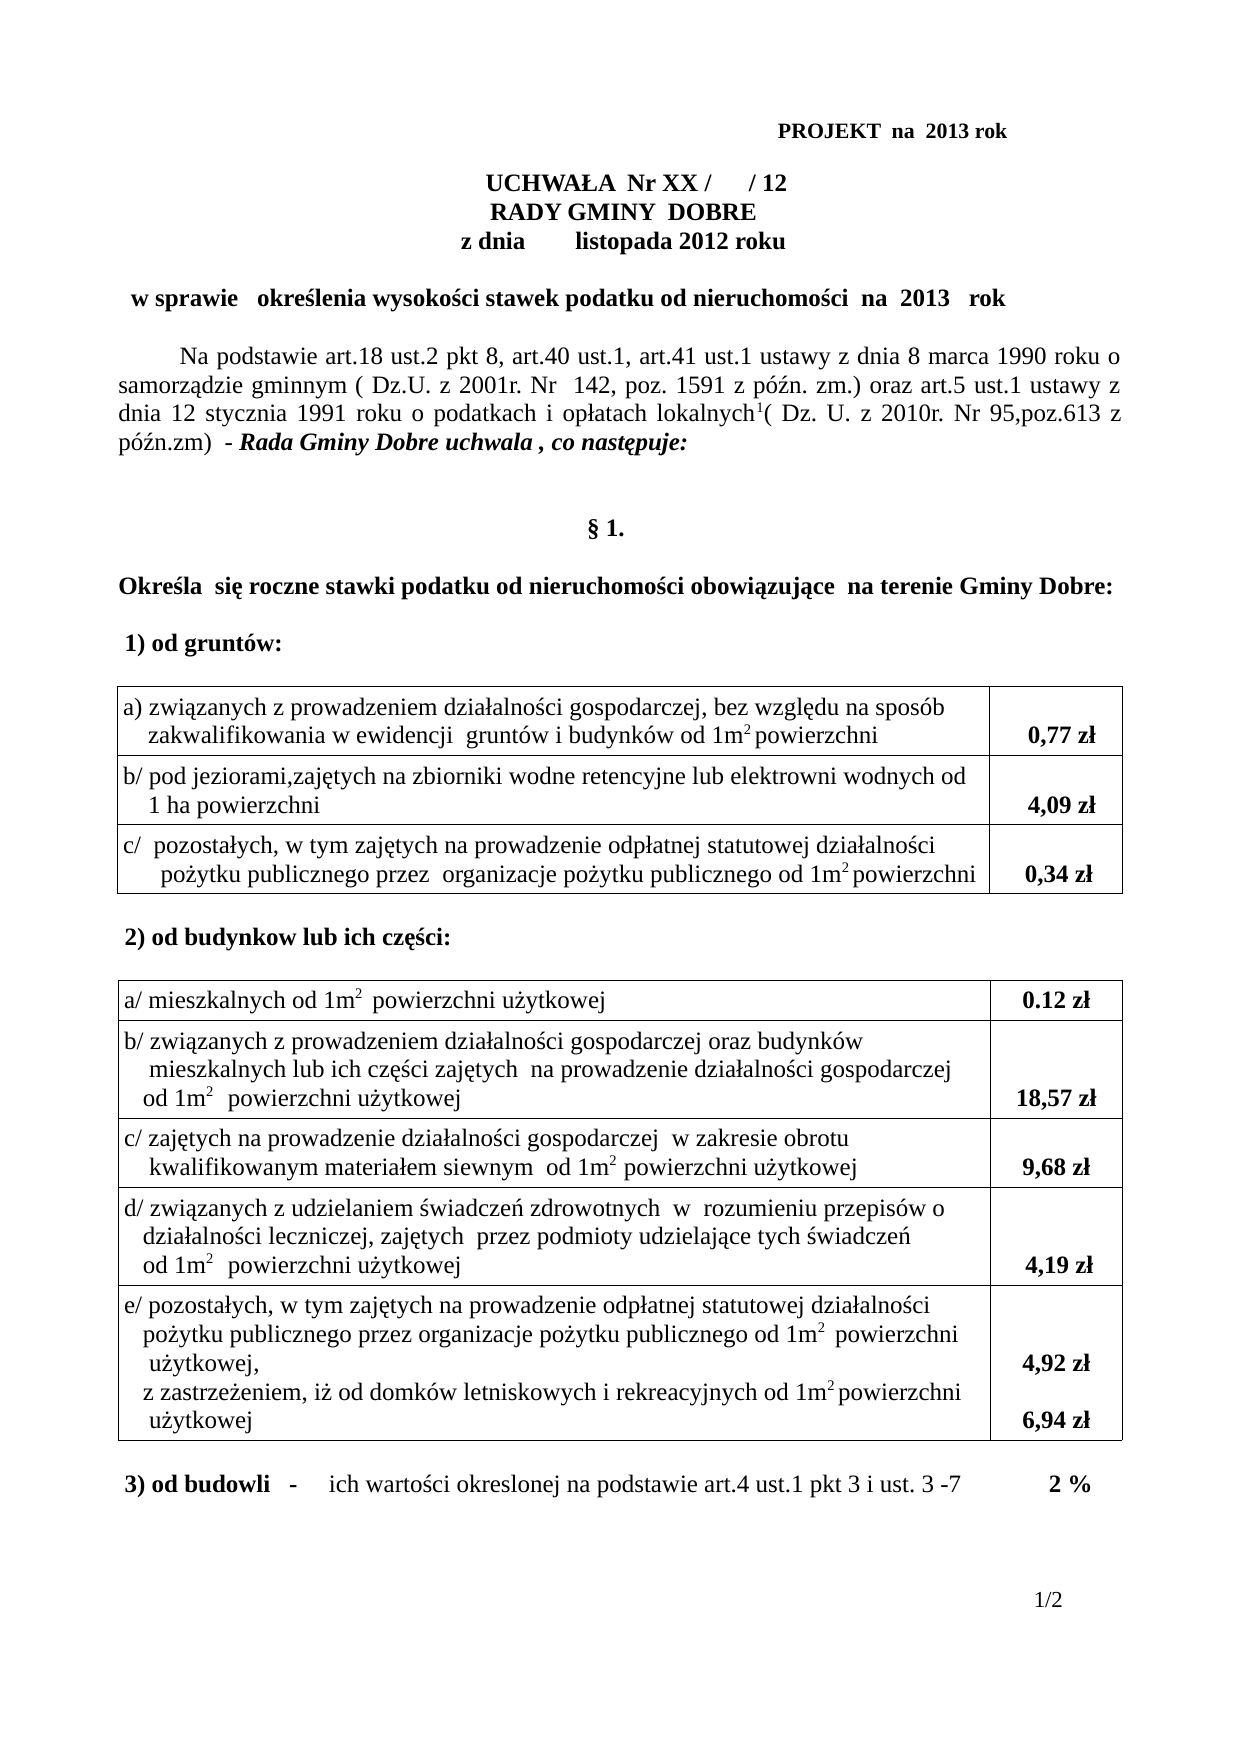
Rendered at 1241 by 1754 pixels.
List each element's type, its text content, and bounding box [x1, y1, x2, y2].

list 2) od budynkow lub ich części: [87, 922, 1122, 951]
text UCHWAŁA Nr XX / / 12 [118, 168, 1122, 197]
table_cell c/ zajętych na prowadzenie działalności gospodarczej w zakresie obrotu kwalifikowanym materiałem siewnym od 1m2 powierzchni użytkowej [119, 1119, 990, 1187]
table_cell 4,92 zł 6,94 zł [991, 1286, 1122, 1440]
table_header 0,12 zł [991, 981, 1122, 1020]
table_cell 4,09 zł [990, 756, 1122, 824]
text § 1. [118, 513, 1122, 542]
text PROJEKT na 2013 rok [118, 118, 1122, 143]
text RADY GMINY DOBRE [118, 197, 1122, 226]
table_cell b/ pod jeziorami,zajętych na zbiorniki wodne retencyjne lub elektrowni wodnych od 1 ha powierzchni [118, 756, 989, 824]
text Określa się roczne stawki podatku od nieruchomości obowiązujące na terenie Gminy Dobre: [118, 571, 1122, 600]
text Na podstawie art.18 ust.2 pkt 8, art.40 ust.1, art.41 ust.1 ustawy z dnia 8 marca 1990 roku o samorządzie gminnym ( Dz.U. z 2001r. Nr 142, poz. 1591 z późn. zm.) oraz art.5 ust.1 ustawy z dnia 12 stycznia 1991 roku o podatkach i opłatach lokalnych1( Dz. U. z 2010r. Nr 95,poz.613 z późn.zm) - Rada Gminy Dobre uchwala , co następuje: [118, 341, 1122, 456]
list 1) od gruntów: [124, 628, 1122, 657]
table_cell c/ pozostałych, w tym zajętych na prowadzenie odpłatnej statutowej działalności pożytku publicznego przez organizacje pożytku publicznego od 1m2 powierzchni [118, 825, 989, 893]
table_cell 18,57 zł [991, 1021, 1122, 1118]
table_cell e/ pozostałych, w tym zajętych na prowadzenie odpłatnej statutowej działalności pożytku publicznego przez organizacje pożytku publicznego od 1m2 powierzchni użytkowej, z zastrzeżeniem, iż od domków letniskowych i rekreacyjnych od 1m2 powierzchni użytkowej [119, 1286, 990, 1440]
table_cell 0,34 zł [990, 825, 1122, 893]
table_header 0,77 zł [990, 687, 1122, 755]
text z dnia listopada 2012 roku [118, 226, 1122, 255]
table_header a/ mieszkalnych od 1m2 powierzchni użytkowej [119, 981, 990, 1020]
table_cell 4,19 zł [991, 1188, 1122, 1284]
list 3) od budowli - ich wartości okreslonej na podstawie art.4 ust.1 pkt 3 i ust. 3 -7 2 % [87, 1469, 1122, 1497]
table_cell 9,68 zł [991, 1119, 1122, 1187]
text w sprawie określenia wysokości stawek podatku od nieruchomości na 2013 rok [118, 283, 1122, 312]
table_cell b/ związanych z prowadzeniem działalności gospodarczej oraz budynków mieszkalnych lub ich części zajętych na prowadzenie działalności gospodarczej od 1m2 powierzchni użytkowej [119, 1021, 990, 1118]
text 1/2 [118, 1584, 1122, 1612]
table_cell d/ związanych z udzielaniem świadczeń zdrowotnych w rozumieniu przepisów o działalności leczniczej, zajętych przez podmioty udzielające tych świadczeń od 1m2 powierzchni użytkowej [119, 1188, 990, 1284]
table_header a) związanych z prowadzeniem działalności gospodarczej, bez względu na sposób zakwalifikowania w ewidencji gruntów i budynków od 1m2 powierzchni [118, 687, 989, 755]
